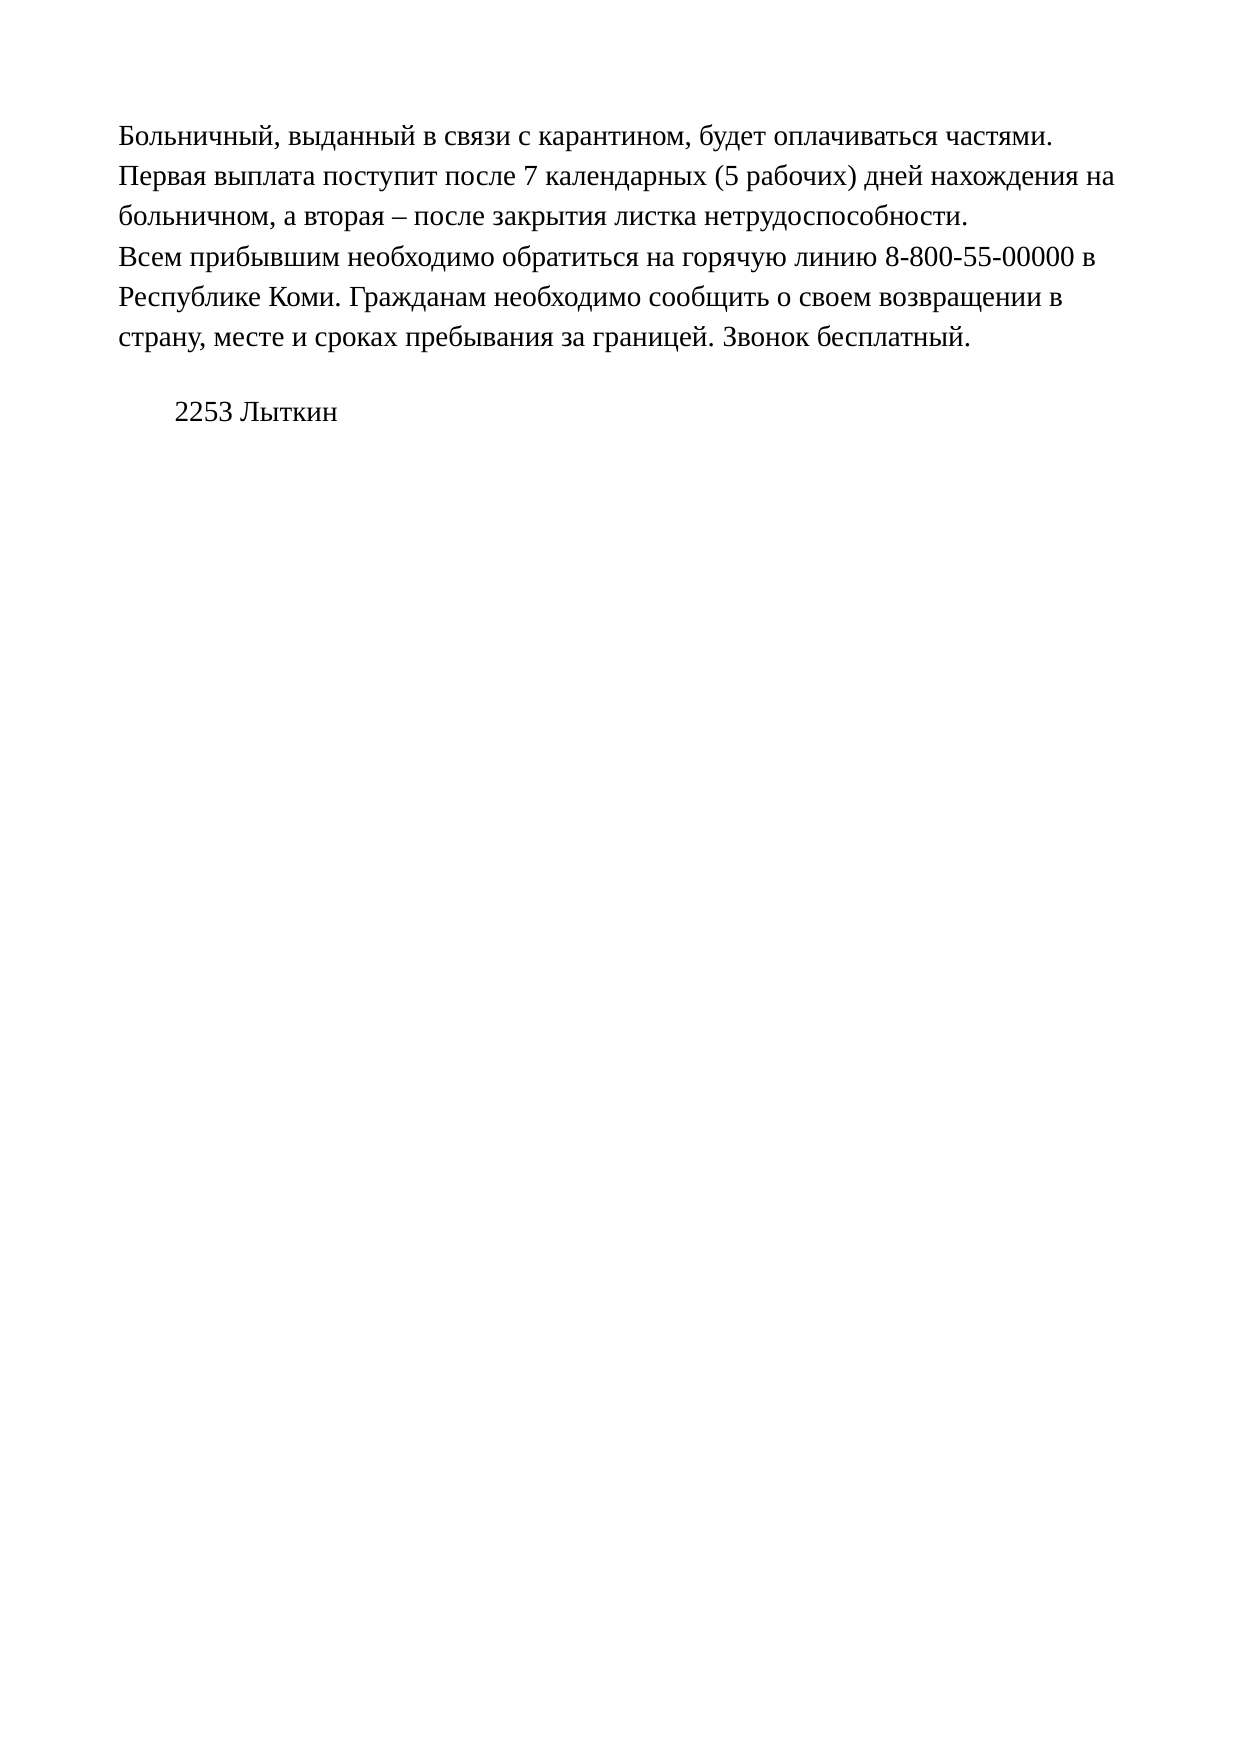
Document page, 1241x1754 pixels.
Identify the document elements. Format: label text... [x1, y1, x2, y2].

text Больничный, выданный в связи с карантином, будет оплачиваться частями. Первая выплата поступит после 7 календарных (5 рабочих) дней нахождения на больничном, а вторая – после закрытия листка нетрудоспособности. [118, 118, 1122, 232]
text 2253 Лыткин [118, 394, 1122, 427]
text Всем прибывшим необходимо обратиться на горячую линию 8-800-55-00000 в Республике Коми. Гражданам необходимо сообщить о своем возвращении в страну, месте и сроках пребывания за границей. Звонок бесплатный. [118, 239, 1122, 353]
